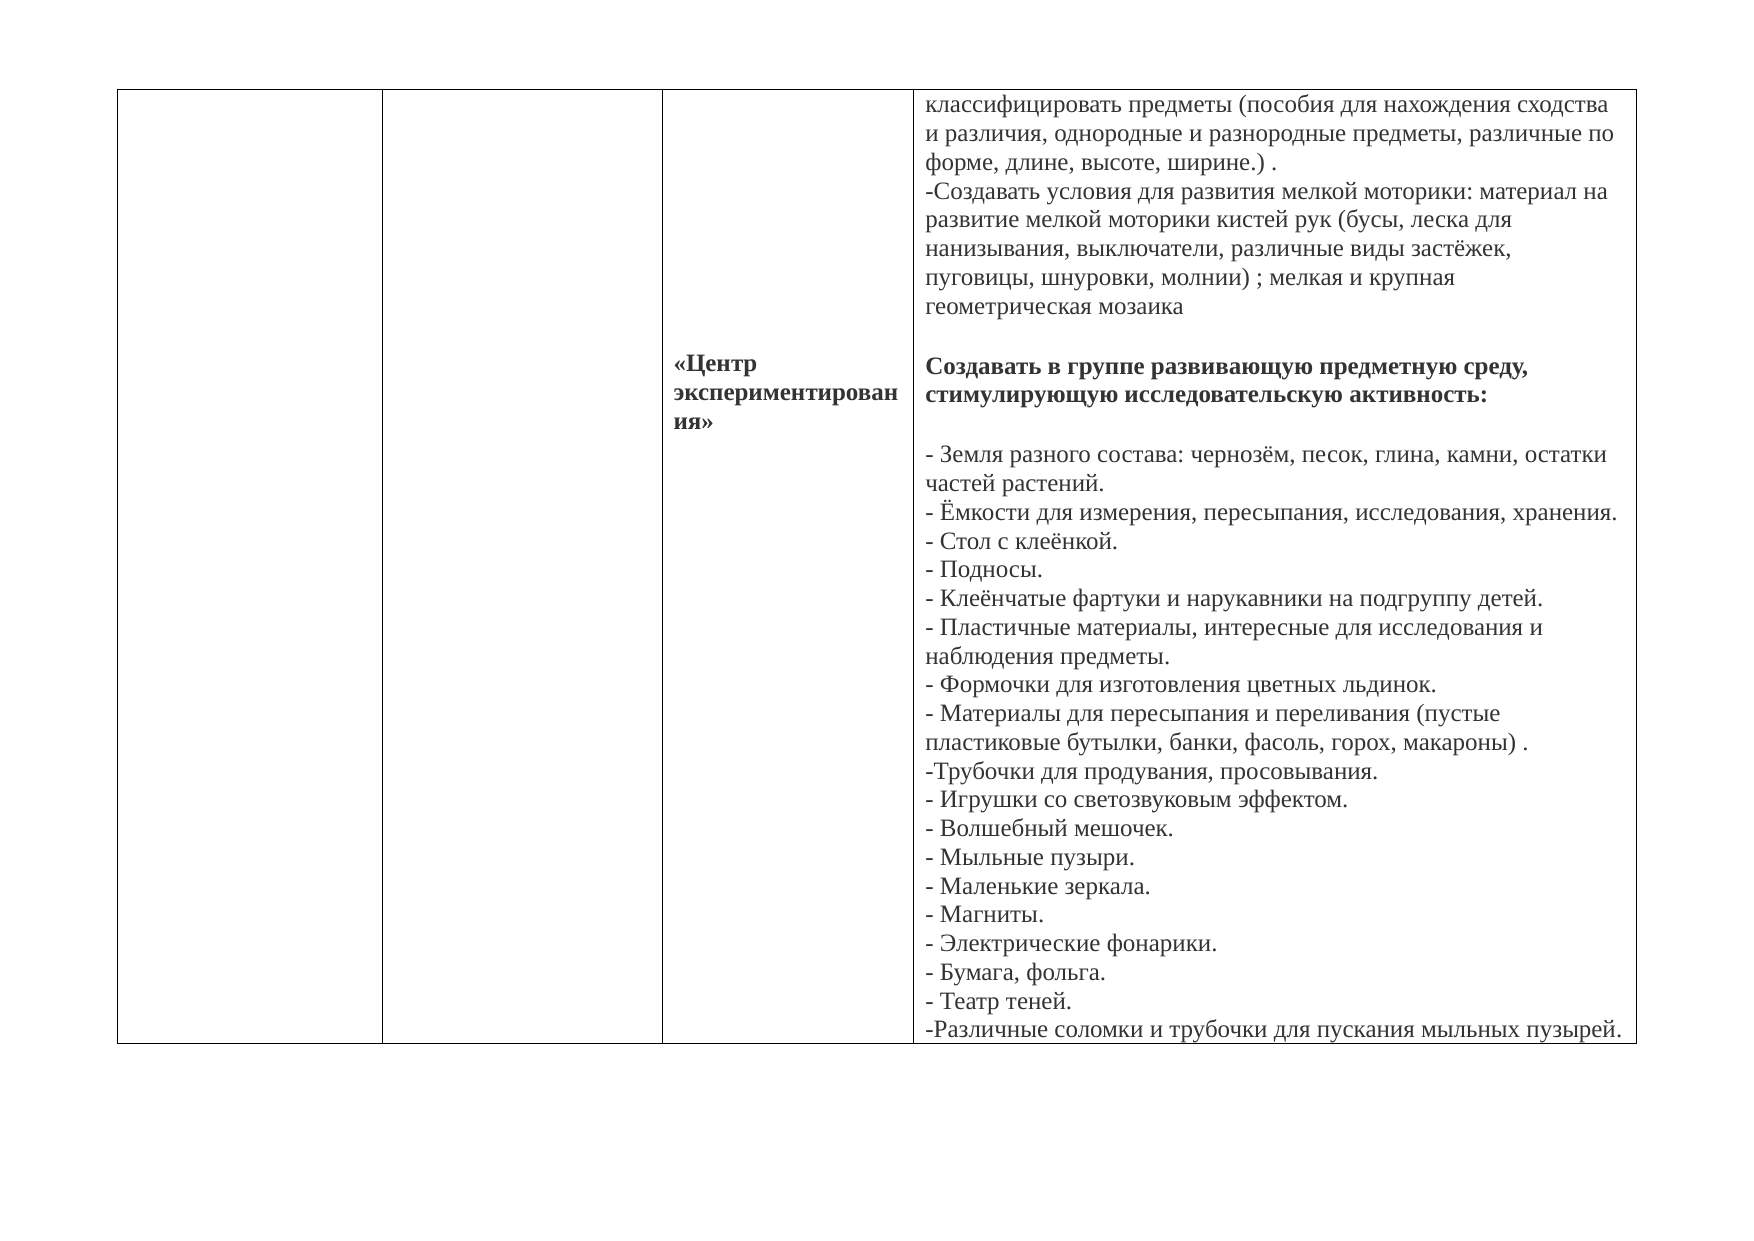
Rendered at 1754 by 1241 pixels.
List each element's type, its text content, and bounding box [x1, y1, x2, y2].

table_cell классифицировать предметы (пособия для нахождения сходства и различия, однородные и разнородные предметы, различные по форме, длине, высоте, ширине.) . -Создавать условия для развития мелкой моторики: материал на развитие мелкой моторики кистей рук (бусы, леска для нанизывания, выключатели, различные виды застёжек, пуговицы, шнуровки, молнии) ; мелкая и крупная геометрическая мозаика Создавать в группе развивающую предметную среду, стимулирующую исследовательскую активность: - Земля разного состава: чернозём, песок, глина, камни, остатки частей растений. - Ёмкости для измерения, пересыпания, исследования, хранения. - Стол с клеёнкой. - Подносы. - Клеёнчатые фартуки и нарукавники на подгруппу детей. - Пластичные материалы, интересные для исследования и наблюдения предметы. - Формочки для изготовления цветных льдинок. - Материалы для пересыпания и переливания (пустые пластиковые бутылки, банки, фасоль, горох, макароны) . -Трубочки для продувания, просовывания. - Игрушки со светозвуковым эффектом. - Волшебный мешочек. - Мыльные пузыри. - Маленькие зеркала. - Магниты. - Электрические фонарики. - Бумага, фольга. - Театр теней. -Различные соломки и трубочки для пускания мыльных пузырей. [914, 90, 1636, 1043]
table_cell «Центр экспериментирования» [663, 90, 913, 1043]
table_cell [383, 90, 662, 1043]
table_cell [118, 90, 382, 1043]
